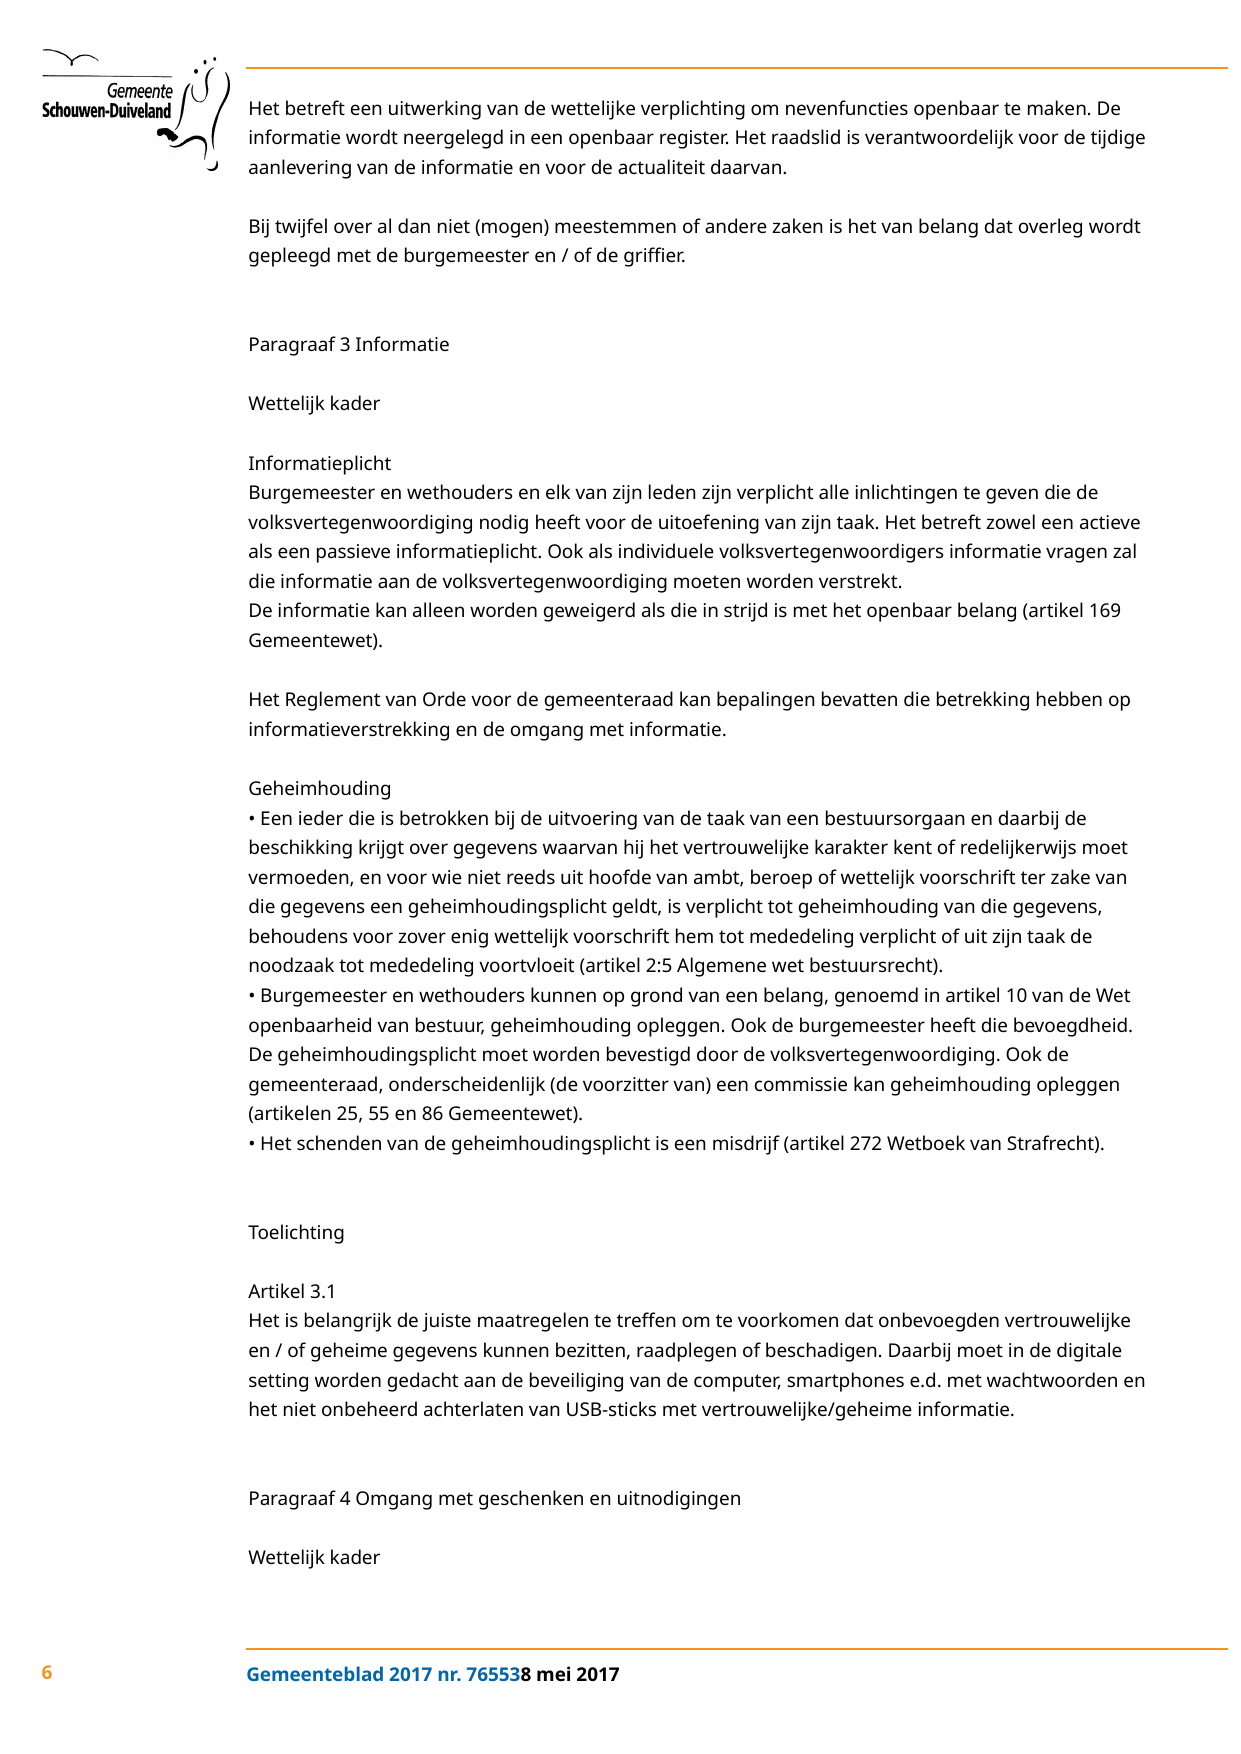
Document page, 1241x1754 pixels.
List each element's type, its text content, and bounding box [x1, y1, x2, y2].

text • Een ieder die is betrokken bij de uitvoering van de taak van een bestuursorgaan en daarbij de beschikking krijgt over gegevens waarvan hij het vertrouwelijke karakter kent of redelijkerwijs moet vermoeden, en voor wie niet reeds uit hoofde van ambt, beroep of wettelijk voorschrift ter zake van die gegevens een geheimhoudingsplicht geldt, is verplicht tot geheimhouding van die gegevens, behoudens voor zover enig wettelijk voorschrift hem tot mededeling verplicht of uit zijn taak de noodzaak tot mededeling voortvloeit (artikel 2:5 Algemene wet bestuursrecht). [248, 805, 1152, 978]
text • Burgemeester en wethouders kunnen op grond van een belang, genoemd in artikel 10 van de Wet openbaarheid van bestuur, geheimhouding opleggen. Ook de burgemeester heeft die bevoegdheid. De geheimhoudingsplicht moet worden bevestigd door de volksvertegenwoordiging. Ook de gemeenteraad, onderscheidenlijk (de voorzitter van) een commissie kan geheimhouding opleggen (artikelen 25, 55 en 86 Gemeentewet). [248, 982, 1152, 1126]
text Bij twijfel over al dan niet (mogen) meestemmen of andere zaken is het van belang dat overleg wordt gepleegd met de burgemeester en / of de griffier. [248, 213, 1152, 268]
text Het is belangrijk de juiste maatregelen te treffen om te voorkomen dat onbevoegden vertrouwelijke en / of geheime gegevens kunnen bezitten, raadplegen of beschadigen. Daarbij moet in de digitale setting worden gedacht aan de beveiliging van de computer, smartphones e.d. met wachtwoorden en het niet onbeheerd achterlaten van USB-sticks met vertrouwelijke/geheime informatie. [248, 1308, 1152, 1422]
text Het betreft een uitwerking van de wettelijke verplichting om nevenfuncties openbaar te maken. De informatie wordt neergelegd in een openbaar register. Het raadslid is verantwoordelijk voor de tijdige aanlevering van de informatie en voor de actualiteit daarvan. [248, 95, 1152, 180]
text • Het schenden van de geheimhoudingsplicht is een misdrijf (artikel 272 Wetboek van Strafrecht). [248, 1130, 1152, 1156]
text Artikel 3.1 [248, 1278, 1152, 1304]
text Burgemeester en wethouders en elk van zijn leden zijn verplicht alle inlichtingen te geven die de volksvertegenwoordiging nodig heeft voor de uitoefening van zijn taak. Het betreft zowel een actieve als een passieve informatieplicht. Ook als individuele volksvertegenwoordigers informatie vragen zal die informatie aan de volksvertegenwoordiging moeten worden verstrekt. [248, 479, 1152, 594]
text Paragraaf 3 Informatie [248, 331, 1152, 357]
text Wettelijk kader [248, 391, 1152, 416]
text Toelichting [248, 1219, 1152, 1245]
picture [41, 47, 231, 172]
text Informatieplicht [248, 450, 1152, 476]
text Paragraaf 4 Omgang met geschenken en uitnodigingen [248, 1485, 1152, 1511]
text Geheimhouding [248, 775, 1152, 801]
text Het Reglement van Orde voor de gemeenteraad kan bepalingen bevatten die betrekking hebben op informatieverstrekking en de omgang met informatie. [248, 686, 1152, 742]
text Wettelijk kader [248, 1544, 1152, 1570]
text De informatie kan alleen worden geweigerd als die in strijd is met het openbaar belang (artikel 169 Gemeentewet). [248, 598, 1152, 653]
